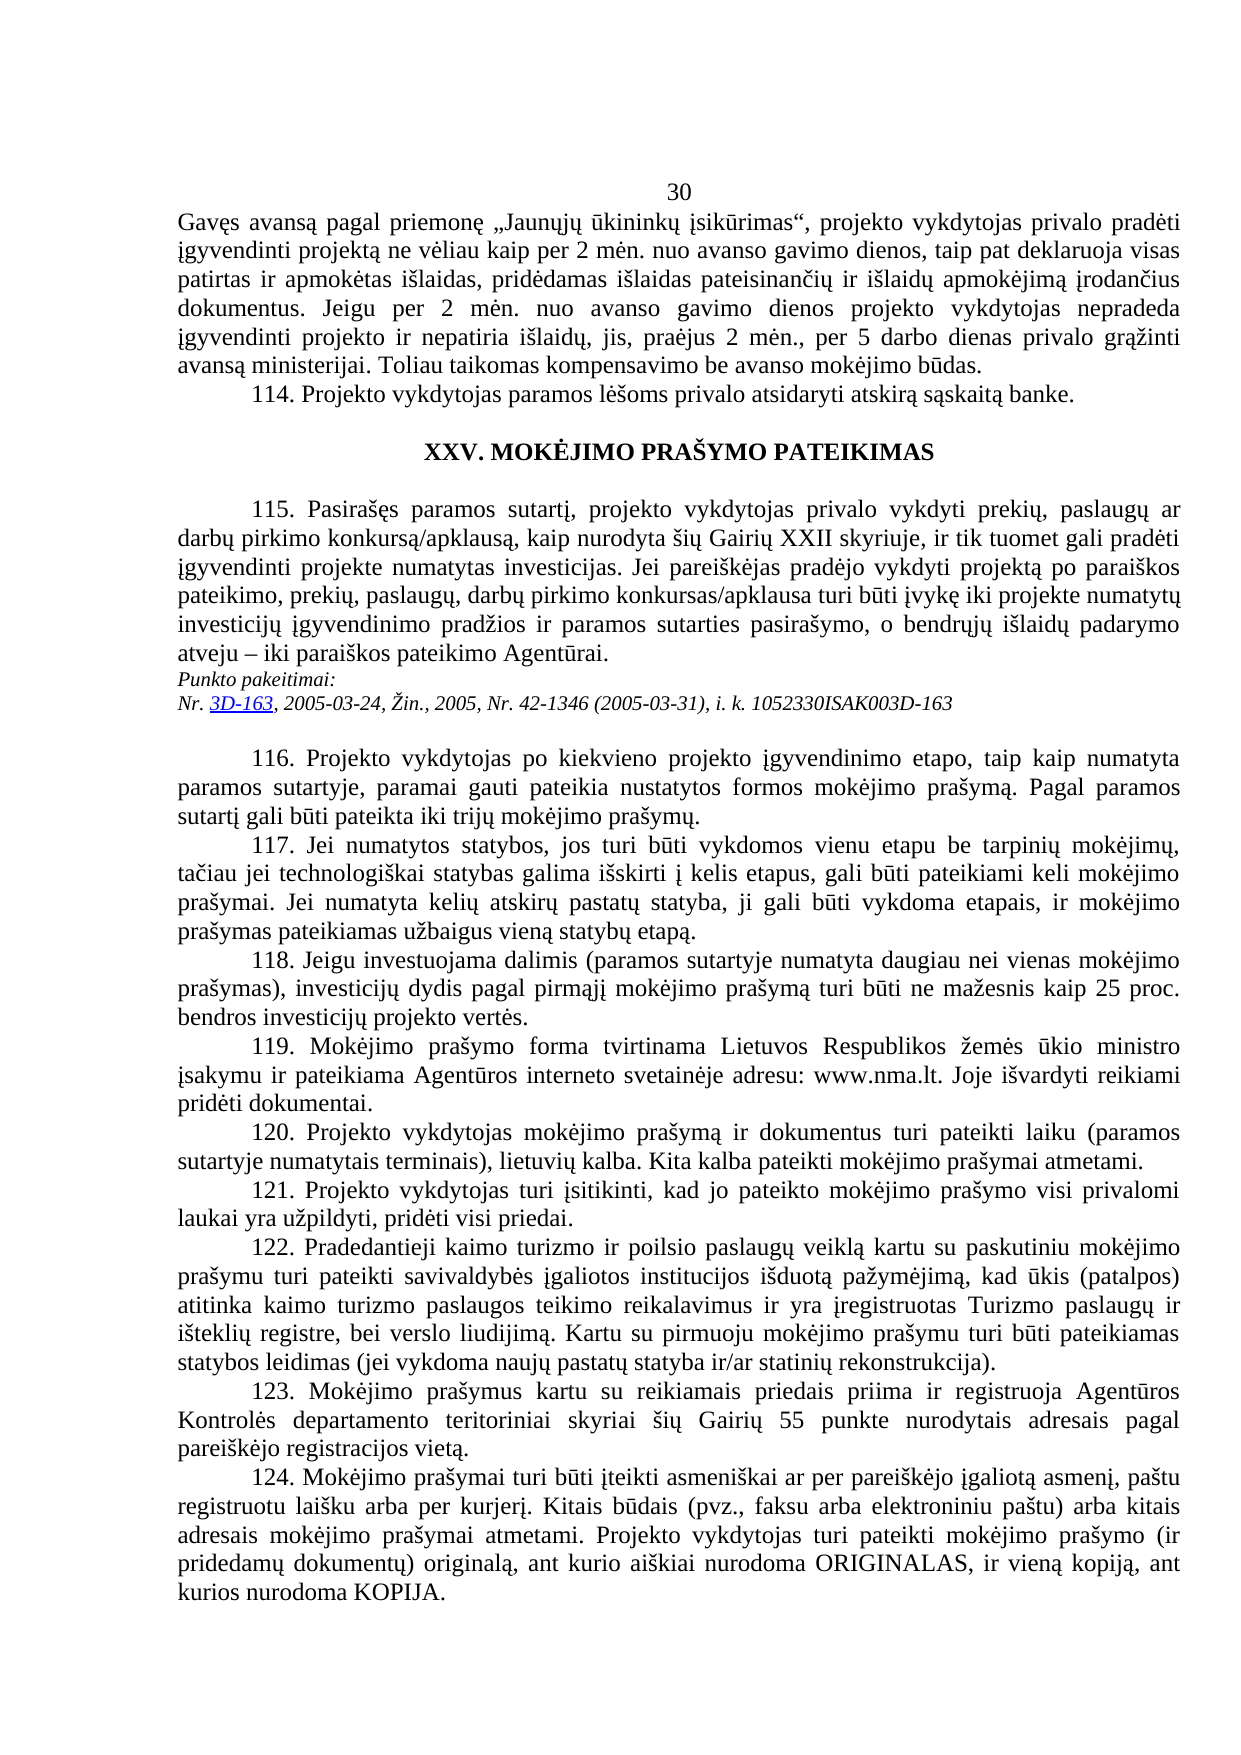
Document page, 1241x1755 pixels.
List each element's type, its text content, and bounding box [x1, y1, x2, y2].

text 120. Projekto vykdytojas mokėjimo prašymą ir dokumentus turi pateikti laiku (paramos sutartyje numatytais terminais), lietuvių kalba. Kita kalba pateikti mokėjimo prašymai atmetami. [177, 1117, 1181, 1175]
text 115. Pasirašęs paramos sutartį, projekto vykdytojas privalo vykdyti prekių, paslaugų ar darbų pirkimo konkursą/apklausą, kaip nurodyta šių Gairių XXII skyriuje, ir tik tuomet gali pradėti įgyvendinti projekte numatytas investicijas. Jei pareiškėjas pradėjo vykdyti projektą po paraiškos pateikimo, prekių, paslaugų, darbų pirkimo konkursas/apklausa turi būti įvykę iki projekte numatytų investicijų įgyvendinimo pradžios ir paramos sutarties pasirašymo, o bendrųjų išlaidų padarymo atveju – iki paraiškos pateikimo Agentūrai. [177, 494, 1181, 667]
text 117. Jei numatytos statybos, jos turi būti vykdomos vienu etapu be tarpinių mokėjimų, tačiau jei technologiškai statybas galima išskirti į kelis etapus, gali būti pateikiami keli mokėjimo prašymai. Jei numatyta kelių atskirų pastatų statyba, ji gali būti vykdoma etapais, ir mokėjimo prašymas pateikiamas užbaigus vieną statybų etapą. [177, 830, 1181, 945]
text 116. Projekto vykdytojas po kiekvieno projekto įgyvendinimo etapo, taip kaip numatyta paramos sutartyje, paramai gauti pateikia nustatytos formos mokėjimo prašymą. Pagal paramos sutartį gali būti pateikta iki trijų mokėjimo prašymų. [177, 743, 1181, 830]
text Gavęs avansą pagal priemonę „Jaunųjų ūkininkų įsikūrimas“, projekto vykdytojas privalo pradėti įgyvendinti projektą ne vėliau kaip per 2 mėn. nuo avanso gavimo dienos, taip pat deklaruoja visas patirtas ir apmokėtas išlaidas, pridėdamas išlaidas pateisinančių ir išlaidų apmokėjimą įrodančius dokumentus. Jeigu per 2 mėn. nuo avanso gavimo dienos projekto vykdytojas nepradeda įgyvendinti projekto ir nepatiria išlaidų, jis, praėjus 2 mėn., per 5 darbo dienas privalo grąžinti avansą ministerijai. Toliau taikomas kompensavimo be avanso mokėjimo būdas. [177, 207, 1181, 379]
text 119. Mokėjimo prašymo forma tvirtinama Lietuvos Respublikos žemės ūkio ministro įsakymu ir pateikiama Agentūros interneto svetainėje adresu: www.nma.lt. Joje išvardyti reikiami pridėti dokumentai. [177, 1031, 1181, 1117]
text 122. Pradedantieji kaimo turizmo ir poilsio paslaugų veiklą kartu su paskutiniu mokėjimo prašymu turi pateikti savivaldybės įgaliotos institucijos išduotą pažymėjimą, kad ūkis (patalpos) atitinka kaimo turizmo paslaugos teikimo reikalavimus ir yra įregistruotas Turizmo paslaugų ir išteklių registre, bei verslo liudijimą. Kartu su pirmuoju mokėjimo prašymu turi būti pateikiamas statybos leidimas (jei vykdoma naujų pastatų statyba ir/ar statinių rekonstrukcija). [177, 1232, 1181, 1376]
text 123. Mokėjimo prašymus kartu su reikiamais priedais priima ir registruoja Agentūros Kontrolės departamento teritoriniai skyriai šių Gairių 55 punkte nurodytais adresais pagal pareiškėjo registracijos vietą. [177, 1376, 1181, 1462]
text 118. Jeigu investuojama dalimis (paramos sutartyje numatyta daugiau nei vienas mokėjimo prašymas), investicijų dydis pagal pirmąjį mokėjimo prašymą turi būti ne mažesnis kaip 25 proc. bendros investicijų projekto vertės. [177, 945, 1181, 1031]
text XXV. MOKĖJIMO PRAŠYMO PATEIKIMAS [177, 437, 1181, 465]
text Punkto pakeitimai: [177, 667, 1181, 691]
text 124. Mokėjimo prašymai turi būti įteikti asmeniškai ar per pareiškėjo įgaliotą asmenį, paštu registruotu laišku arba per kurjerį. Kitais būdais (pvz., faksu arba elektroniniu paštu) arba kitais adresais mokėjimo prašymai atmetami. Projekto vykdytojas turi pateikti mokėjimo prašymo (ir pridedamų dokumentų) originalą, ant kurio aiškiai nurodoma ORIGINALAS, ir vieną kopiją, ant kurios nurodoma KOPIJA. [177, 1462, 1181, 1606]
text 121. Projekto vykdytojas turi įsitikinti, kad jo pateikto mokėjimo prašymo visi privalomi laukai yra užpildyti, pridėti visi priedai. [177, 1175, 1181, 1232]
text Nr. 3D-163, 2005-03-24, Žin., 2005, Nr. 42-1346 (2005-03-31), i. k. 1052330ISAK003D-163 [177, 691, 1181, 715]
text 114. Projekto vykdytojas paramos lėšoms privalo atsidaryti atskirą sąskaitą banke. [177, 379, 1181, 408]
